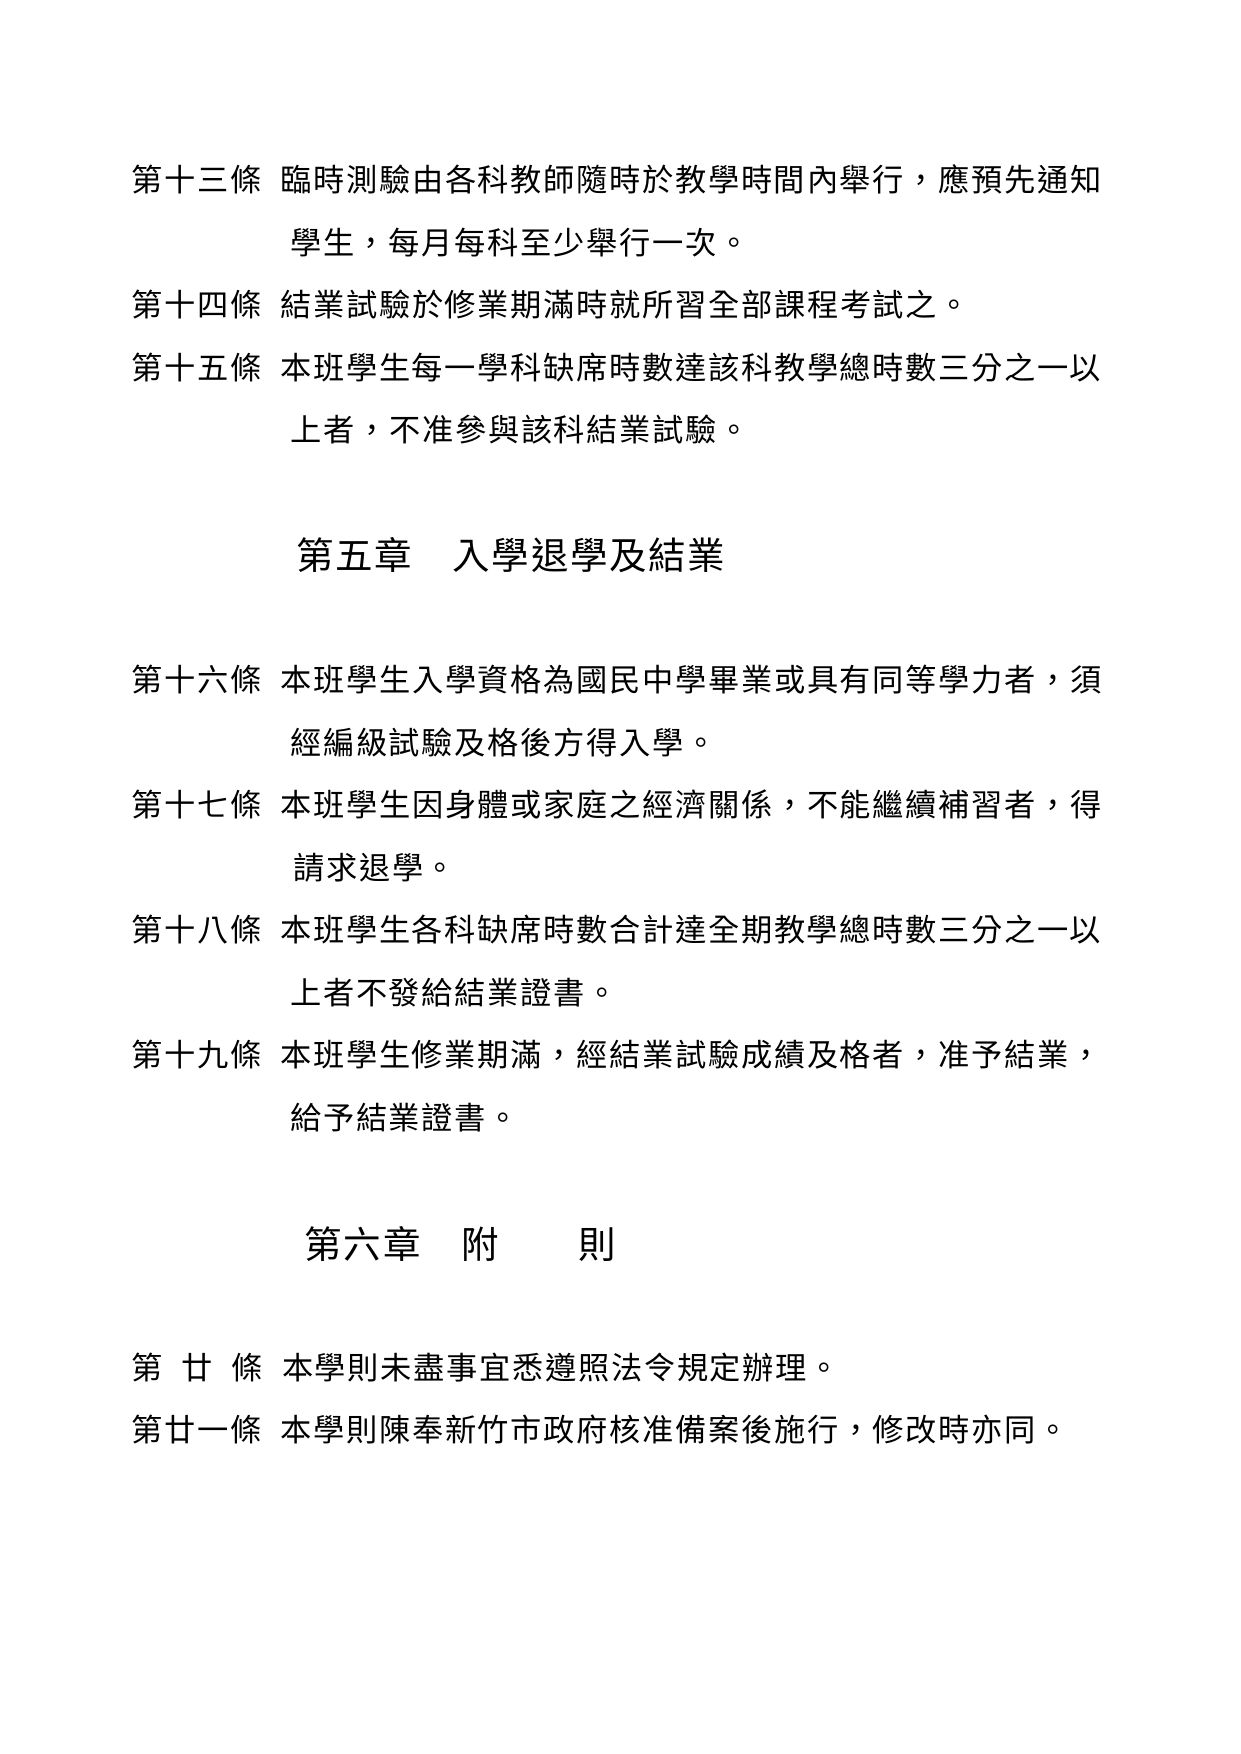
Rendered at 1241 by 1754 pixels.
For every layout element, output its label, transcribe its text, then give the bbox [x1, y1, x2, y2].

text 第十八條 本班學生各科缺席時數合計達全期教學總時數三分之一以上者不發給結業證書。 [131, 886, 1106, 1011]
text 第十五條 本班學生每一學科缺席時數達該科教學總時數三分之一以上者，不准參與該科結業試驗。 [131, 324, 1106, 449]
text 第十四條 結業試驗於修業期滿時就所習全部課程考試之。 [131, 261, 1106, 324]
text 第五章 入學退學及結業 [131, 511, 1106, 574]
text 第十六條 本班學生入學資格為國民中學畢業或具有同等學力者，須經編級試驗及格後方得入學。 [131, 636, 1106, 761]
text 第六章 附 則 [131, 1199, 1106, 1261]
text 第十三條 臨時測驗由各科教師隨時於教學時間內舉行，應預先通知學生，每月每科至少舉行一次。 [131, 136, 1106, 261]
text 第十九條 本班學生修業期滿，經結業試驗成績及格者，准予結業，給予結業證書。 [131, 1011, 1106, 1136]
text 第十七條 本班學生因身體或家庭之經濟關係，不能繼續補習者，得請求退學。 [131, 761, 1106, 886]
text 第 廿 條 本學則未盡事宜悉遵照法令規定辦理。 [131, 1324, 1106, 1386]
text 第廿一條 本學則陳奉新竹市政府核准備案後施行，修改時亦同。 [131, 1386, 1106, 1449]
